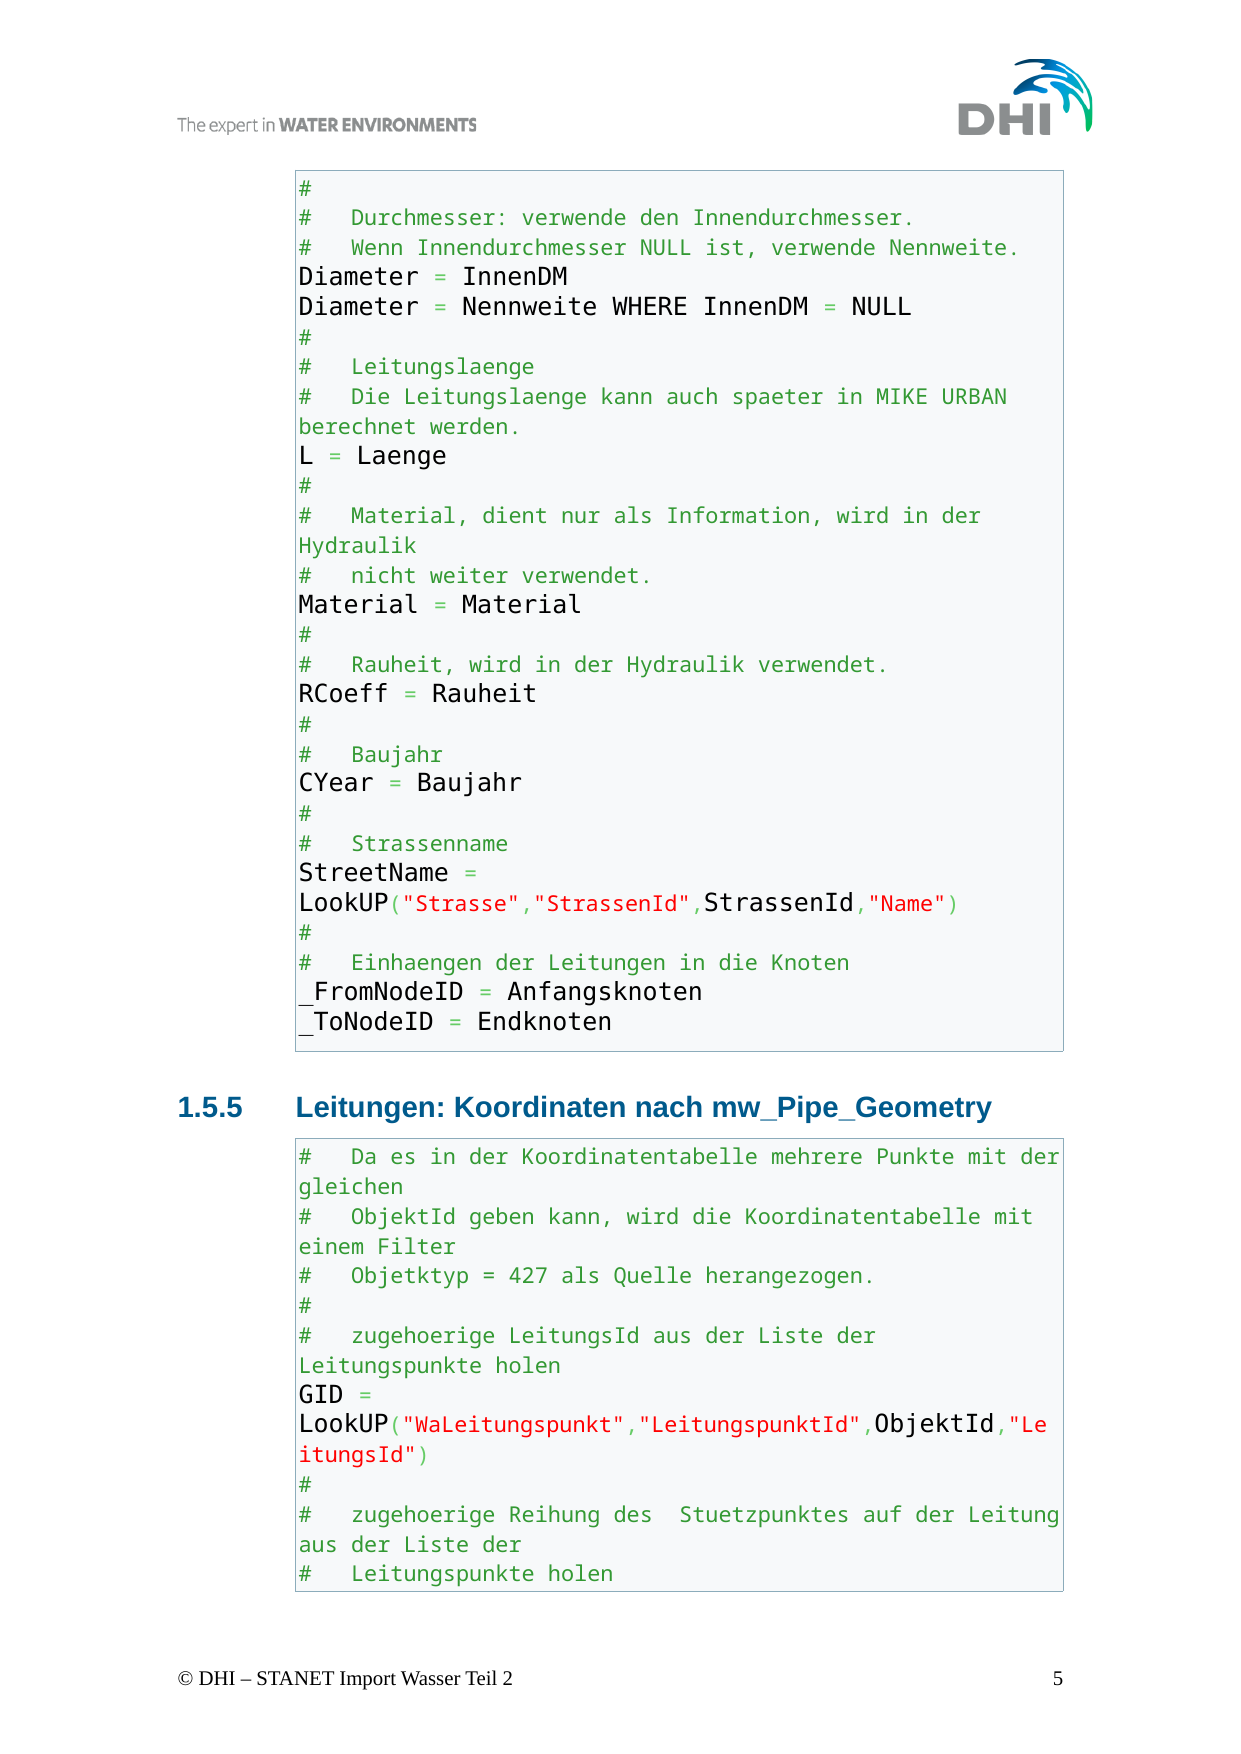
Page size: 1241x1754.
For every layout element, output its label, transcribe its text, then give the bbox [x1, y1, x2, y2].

table_header # Da es in der Koordinatentabelle mehrere Punkte mit der gleichen # ObjektId geben kann, wird die Koordinatentabelle mit einem Filter # Objetktyp = 427 als Quelle herangezogen. # # zugehoerige LeitungsId aus der Liste der Leitungspunkte holen GID = LookUP("WaLeitungspunkt","LeitungspunktId",ObjektId,"LeitungsId") # # zugehoerige Reihung des Stuetzpunktes auf der Leitung aus der Liste der # Leitungspunkte holen [296, 1139, 1063, 1591]
table_header # # Durchmesser: verwende den Innendurchmesser. # Wenn Innendurchmesser NULL ist, verwende Nennweite. Diameter = InnenDM Diameter = Nennweite WHERE InnenDM = NULL # # Leitungslaenge # Die Leitungslaenge kann auch spaeter in MIKE URBAN berechnet werden. L = Laenge # # Material, dient nur als Information, wird in der Hydraulik # nicht weiter verwendet. Material = Material # # Rauheit, wird in der Hydraulik verwendet. RCoeff = Rauheit # # Baujahr CYear = Baujahr # # Strassenname StreetName = LookUP("Strasse","StrassenId",StrassenId,"Name") # # Einhaengen der Leitungen in die Knoten _FromNodeID = Anfangsknoten _ToNodeID = Endknoten [296, 171, 1063, 1051]
picture [958, 59, 1093, 135]
subtitle Leitungen: Koordinaten nach mw_Pipe_Geometry [177, 1090, 1063, 1123]
picture [177, 117, 477, 135]
